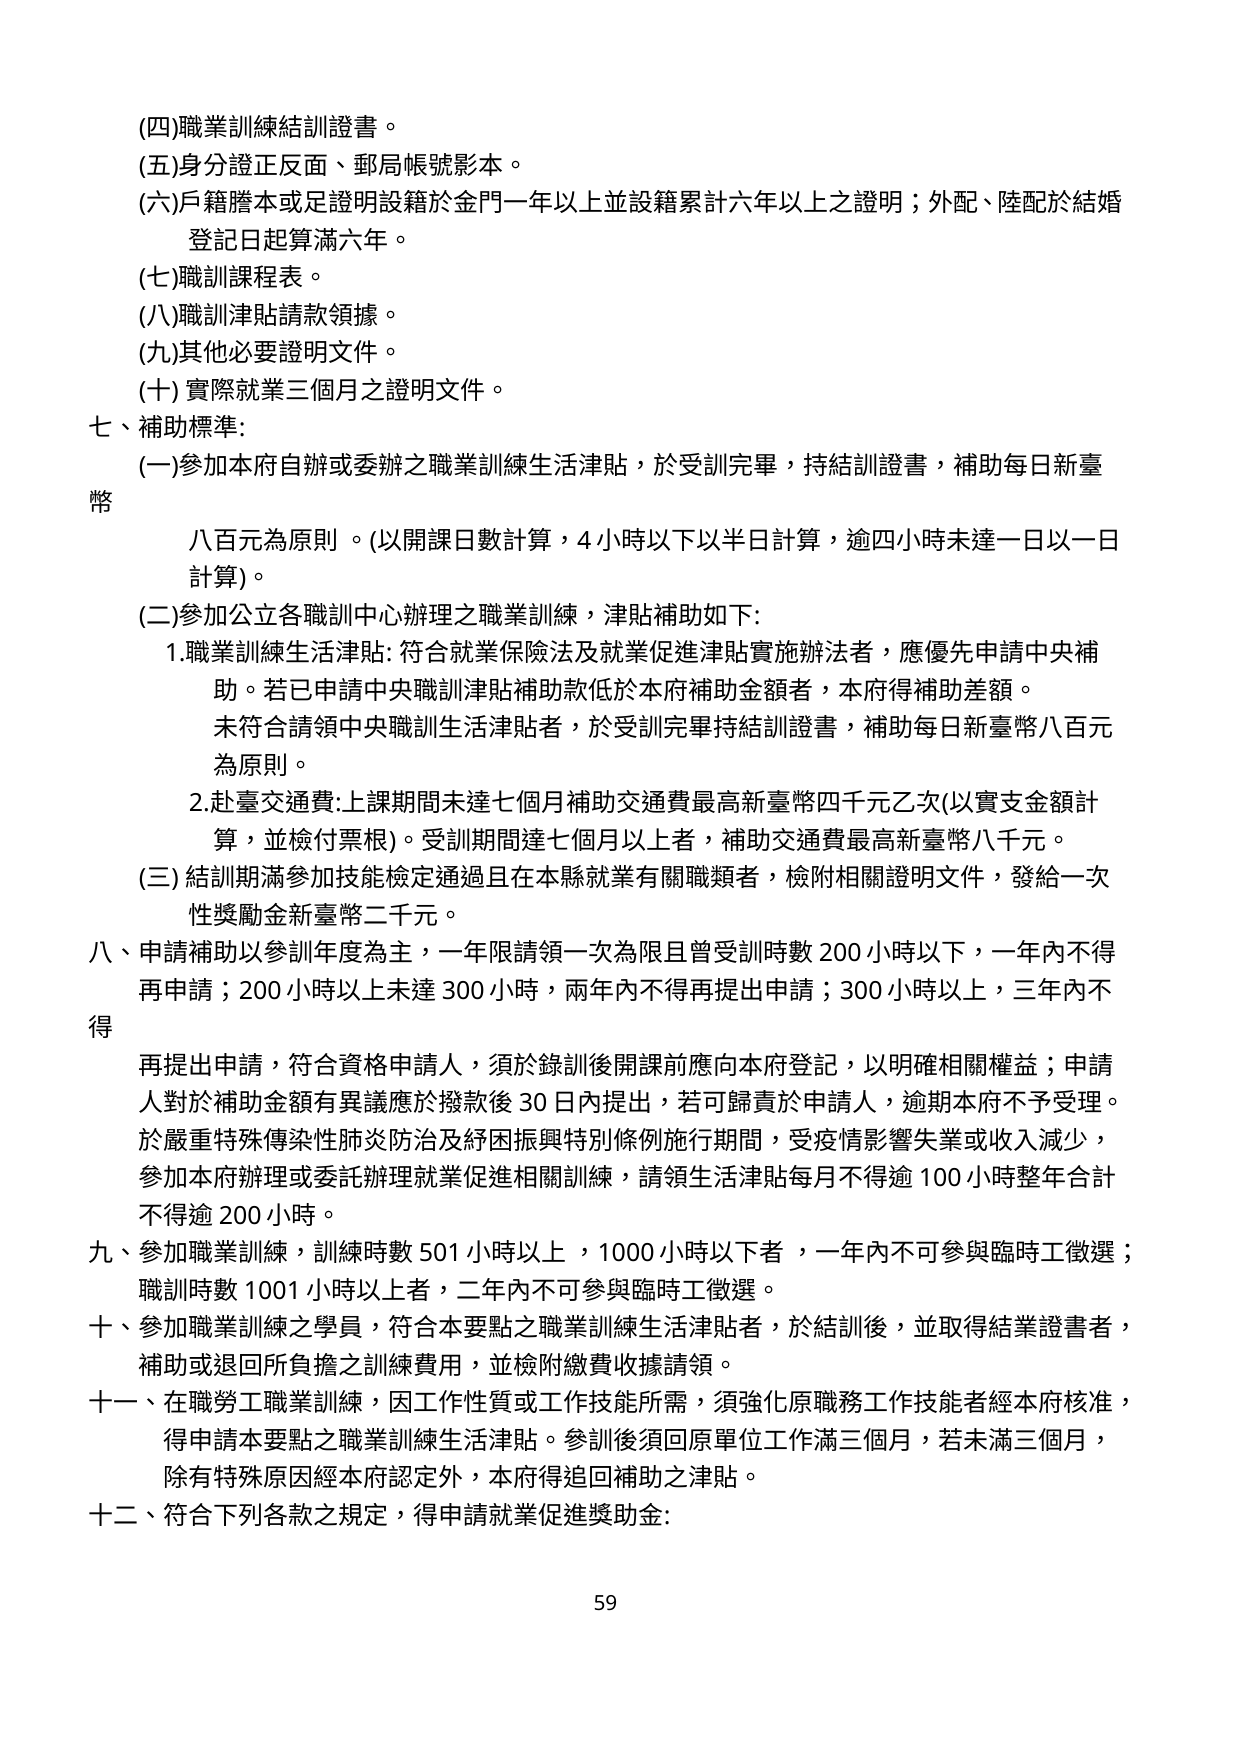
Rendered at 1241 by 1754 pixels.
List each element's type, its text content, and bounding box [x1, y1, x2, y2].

text (一)參加本府自辦或委辦之職業訓練生活津貼，於受訓完畢，持結訓證書，補助每日新臺幣 [89, 444, 1122, 519]
text 登記日起算滿六年。 [89, 219, 1122, 257]
text 參加本府辦理或委託辦理就業促進相關訓練，請領生活津貼每月不得逾100小時整年合計 [89, 1157, 1122, 1194]
text (四)職業訓練結訓證書。 [89, 107, 1122, 144]
text 於嚴重特殊傳染性肺炎防治及紓困振興特別條例施行期間，受疫情影響失業或收入減少， [89, 1119, 1122, 1157]
text 再提出申請，符合資格申請人，須於錄訓後開課前應向本府登記，以明確相關權益；申請 [89, 1044, 1122, 1082]
text (七)職訓課程表。 [89, 257, 1122, 294]
text 九、參加職業訓練，訓練時數501小時以上 ，1000小時以下者 ，一年內不可參與臨時工徵選； [89, 1232, 1122, 1269]
text 職訓時數1001小時以上者，二年內不可參與臨時工徵選。 [89, 1269, 1122, 1307]
text 不得逾200小時。 [89, 1194, 1122, 1232]
text 1.職業訓練生活津貼: 符合就業保險法及就業促進津貼實施辦法者，應優先申請中央補 [89, 632, 1122, 669]
text 得申請本要點之職業訓練生活津貼。參訓後須回原單位工作滿三個月，若未滿三個月， [89, 1419, 1122, 1457]
text 性獎勵金新臺幤二千元。 [89, 894, 1122, 932]
text 為原則。 [89, 744, 1122, 782]
text 十二、符合下列各款之規定，得申請就業促進獎助金: [89, 1494, 1122, 1532]
text 八、申請補助以參訓年度為主，一年限請領一次為限且曾受訓時數200小時以下，一年內不得 [89, 932, 1122, 969]
text 除有特殊原因經本府認定外，本府得追回補助之津貼。 [89, 1457, 1122, 1494]
text 未符合請領中央職訓生活津貼者，於受訓完畢持結訓證書，補助每日新臺幣八百元 [89, 707, 1122, 744]
text 八百元為原則 。(以開課日數計算，4小時以下以半日計算，逾四小時未達一日以一日 [89, 519, 1122, 557]
text (三) 結訓期滿參加技能檢定通過且在本縣就業有關職類者，檢附相關證明文件，發給一次 [89, 857, 1122, 894]
text 助。若已申請中央職訓津貼補助款低於本府補助金額者，本府得補助差額。 [89, 669, 1122, 707]
text (十) 實際就業三個月之證明文件。 [89, 369, 1122, 407]
text 十一、在職勞工職業訓練，因工作性質或工作技能所需，須強化原職務工作技能者經本府核准， [89, 1382, 1122, 1419]
text 2.赴臺交通費:上課期間未達七個月補助交通費最高新臺幣四千元乙次(以實支金額計 [89, 782, 1122, 819]
text 補助或退回所負擔之訓練費用，並檢附繳費收據請領。 [89, 1344, 1122, 1382]
text (八)職訓津貼請款領據。 [89, 294, 1122, 332]
text (九)其他必要證明文件。 [89, 332, 1122, 369]
text 再申請；200小時以上未達300小時，兩年內不得再提出申請；300小時以上，三年內不得 [89, 969, 1122, 1044]
text 人對於補助金額有異議應於撥款後30日內提出，若可歸責於申請人，逾期本府不予受理。 [89, 1082, 1122, 1119]
text 十、參加職業訓練之學員，符合本要點之職業訓練生活津貼者，於結訓後，並取得結業證書者， [89, 1307, 1122, 1344]
text (六)戶籍謄本或足證明設籍於金門一年以上並設籍累計六年以上之證明；外配、陸配於結婚 [89, 182, 1122, 219]
text 七、補助標準: [89, 407, 1122, 444]
text (五)身分證正反面、郵局帳號影本。 [89, 144, 1122, 182]
text 計算)。 [89, 557, 1122, 594]
text 算，並檢付票根)。受訓期間達七個月以上者，補助交通費最高新臺幣八千元。 [89, 819, 1122, 857]
text (二)參加公立各職訓中心辦理之職業訓練，津貼補助如下: [89, 594, 1122, 632]
